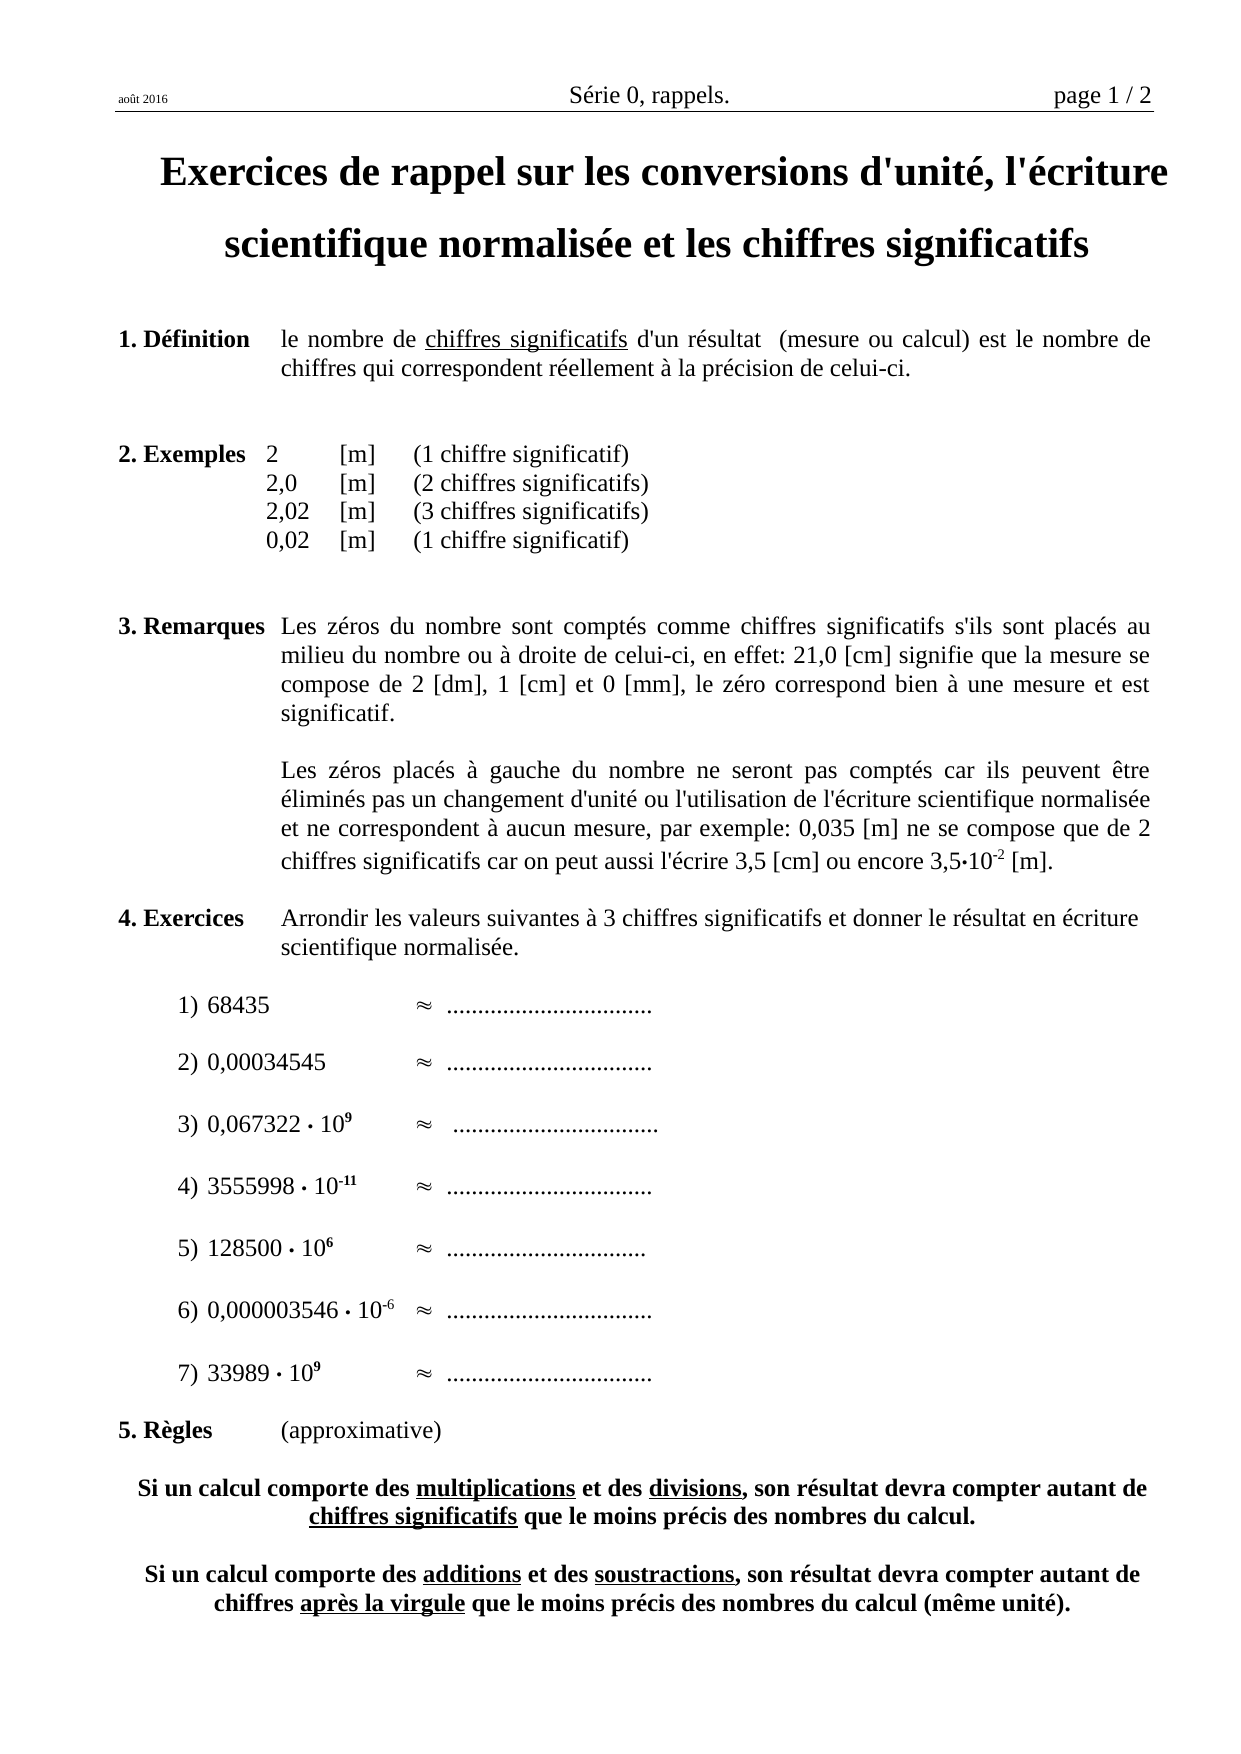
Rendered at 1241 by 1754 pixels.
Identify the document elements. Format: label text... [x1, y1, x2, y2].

text 4) 3555998 . 10-11  ................................. [177, 1167, 1152, 1200]
text Exercices de rappel sur les conversions d'unité, l'écriture scientifique normalisée et les chiffres significatifs [118, 147, 1196, 266]
text 2. Exemples 2 [m] (1 chiffre significatif) [118, 439, 1152, 468]
text 7) 33989 . 109  ................................. [177, 1353, 1152, 1386]
text Si un calcul comporte des additions et des soustractions, son résultat devra compter autant de chiffres après la virgule que le moins précis des nombres du calcul (même unité). [133, 1559, 1152, 1616]
text 1. Définition le nombre de chiffres significatifs d'un résultat (mesure ou calcul) est le nombre de chiffres qui correspondent réellement à la précision de celui-ci. [118, 324, 1152, 381]
text 1) 68435  ................................. [177, 990, 1152, 1018]
text 3. Remarques Les zéros du nombre sont comptés comme chiffres significatifs s'ils sont placés au milieu du nombre ou à droite de celui-ci, en effet: 21,0 [cm] signifie que la mesure se compose de 2 [dm], 1 [cm] et 0 [mm], le zéro correspond bien à une mesure et est significatif. [118, 611, 1152, 726]
text 0,02 [m] (1 chiffre significatif) [118, 525, 1152, 554]
text Si un calcul comporte des multiplications et des divisions, son résultat devra compter autant de chiffres significatifs que le moins précis des nombres du calcul. [133, 1473, 1152, 1530]
text 6) 0,000003546 . 10-6  ................................. [177, 1291, 1152, 1324]
text 5) 128500 . 106  ................................ [177, 1229, 1152, 1262]
text Les zéros placés à gauche du nombre ne seront pas comptés car ils peuvent être éliminés pas un changement d'unité ou l'utilisation de l'écriture scientifique normalisée et ne correspondent à aucun mesure, par exemple: 0,035 [m] ne se compose que de 2 chiffres significatifs car on peut aussi l'écrire 3,5 [cm] ou encore 3,5.10-2 [m]. [118, 755, 1152, 875]
text 4. Exercices Arrondir les valeurs suivantes à 3 chiffres significatifs et donner le résultat en écriture scientifique normalisée. [118, 903, 1152, 961]
text 3) 0,067322 . 109  ................................. [177, 1105, 1152, 1138]
text 2,0 [m] (2 chiffres significatifs) [118, 468, 1152, 496]
text 5. Règles (approximative) [118, 1415, 1152, 1444]
text 2,02 [m] (3 chiffres significatifs) [118, 496, 1152, 525]
text 2) 0,00034545  ................................. [177, 1047, 1152, 1076]
